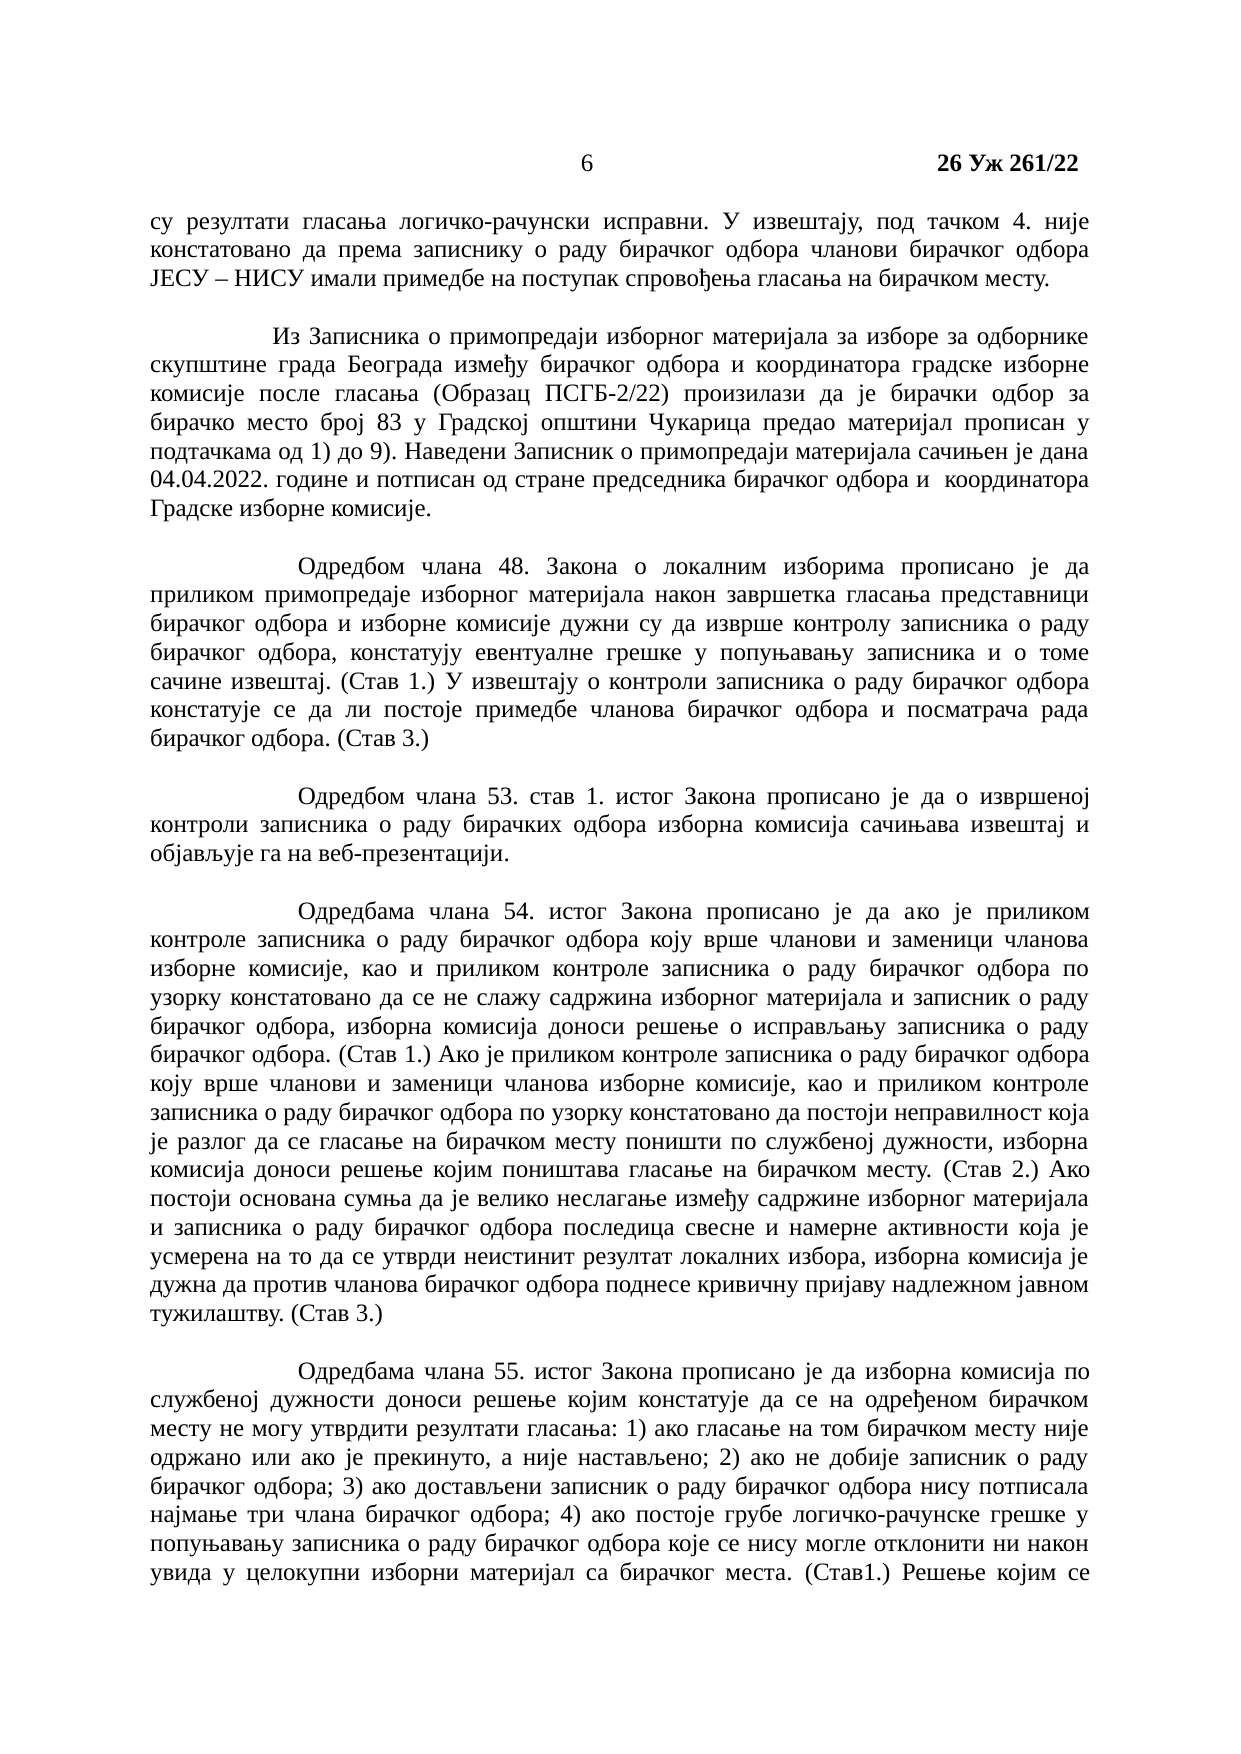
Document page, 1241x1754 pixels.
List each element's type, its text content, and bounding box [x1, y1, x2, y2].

text Одредбом члана 53. став 1. истог Закона прописано је да о извршеној контроли записника о раду бирачких одбора изборна комисија сачињава извештај и објављује га на веб-презентацији. [150, 781, 1090, 867]
text Одредбама члана 54. истог Закона прописано је да ако је приликом контроле записника о раду бирачког одбора коју врше чланови и заменици чланова изборне комисије, као и приликом контроле записника о раду бирачког одбора по узорку констатовано да се не слажу садржина изборног материјала и записник о раду бирачког одбора, изборна комисија доноси решење о исправљању записника о раду бирачког одбора. (Став 1.) Ако је приликом контроле записника о раду бирачког одбора коју врше чланови и заменици чланова изборне комисије, као и приликом контроле записника о раду бирачког одбора по узорку констатовано да постоји неправилност која је разлог да се гласање на бирачком месту поништи по службеној дужности, изборна комисија доноси решење којим поништава гласање на бирачком месту. (Став 2.) Ако постоји основана сумња да је велико неслагање између садржине изборног материјала и записника о раду бирачког одбора последица свесне и намерне активности која је усмерена на то да се утврди неистинит резултат локалних избора, изборна комисија је дужна да против чланова бирачког одбора поднесе кривичну пријаву надлежном јавном тужилаштву. (Став 3.) [150, 896, 1090, 1327]
text Одредбом члана 48. Закона о локалним изборима прописано је да приликом примопредаје изборног материјала након завршетка гласања представници бирачког одбора и изборне комисије дужни су да изврше контролу записника о раду бирачког одбора, констатују евентуалне грешке у попуњавању записника и о томе сачине извештај. (Став 1.) У извештају о контроли записника о раду бирачког одбора констатује се да ли постоје примедбе чланова бирачког одбора и посматрача рада бирачког одбора. (Став 3.) [150, 551, 1090, 752]
text Из Записника о примопредаји изборног материјала за изборе за одборнике скупштине града Београда између бирачког одбора и координатора градске изборне комисије после гласања (Образац ПСГБ-2/22) произилази да је бирачки одбор за бирачко место број 83 у Градској општини Чукарица предао материјал прописан у подтачкама од 1) до 9). Наведени Записник о примопредаји материјала сачињен је дана 04.04.2022. године и потписан од стране председника бирачког одбора и координатора Градске изборне комисије. [150, 321, 1090, 522]
text Одредбама члана 55. истог Закона прописано је да изборна комисија по службеној дужности доноси решење којим констатује да се на одређеном бирачком месту не могу утврдити резултати гласања: 1) ако гласање на том бирачком месту није одржано или ако је прекинуто, а није настављено; 2) ако не добије записник о раду бирачког одбора; 3) ако достављени записник о раду бирачког одбора нису потписала најмање три члана бирачког одбора; 4) ако постоје грубе логичко-рачунске грешке у попуњавању записника о раду бирачког одбора које се нису могле отклонити ни након увида у целокупни изборни материјал са бирачког места. (Став1.) Решење којим се [150, 1356, 1090, 1586]
text су резултати гласања логичко-рачунски исправни. У извештају, под тачком 4. није констатовано да према записнику о раду бирачког одбора чланови бирачког одбора ЈЕСУ – НИСУ имали примедбе на поступак спровођења гласања на бирачком месту. [150, 206, 1090, 292]
